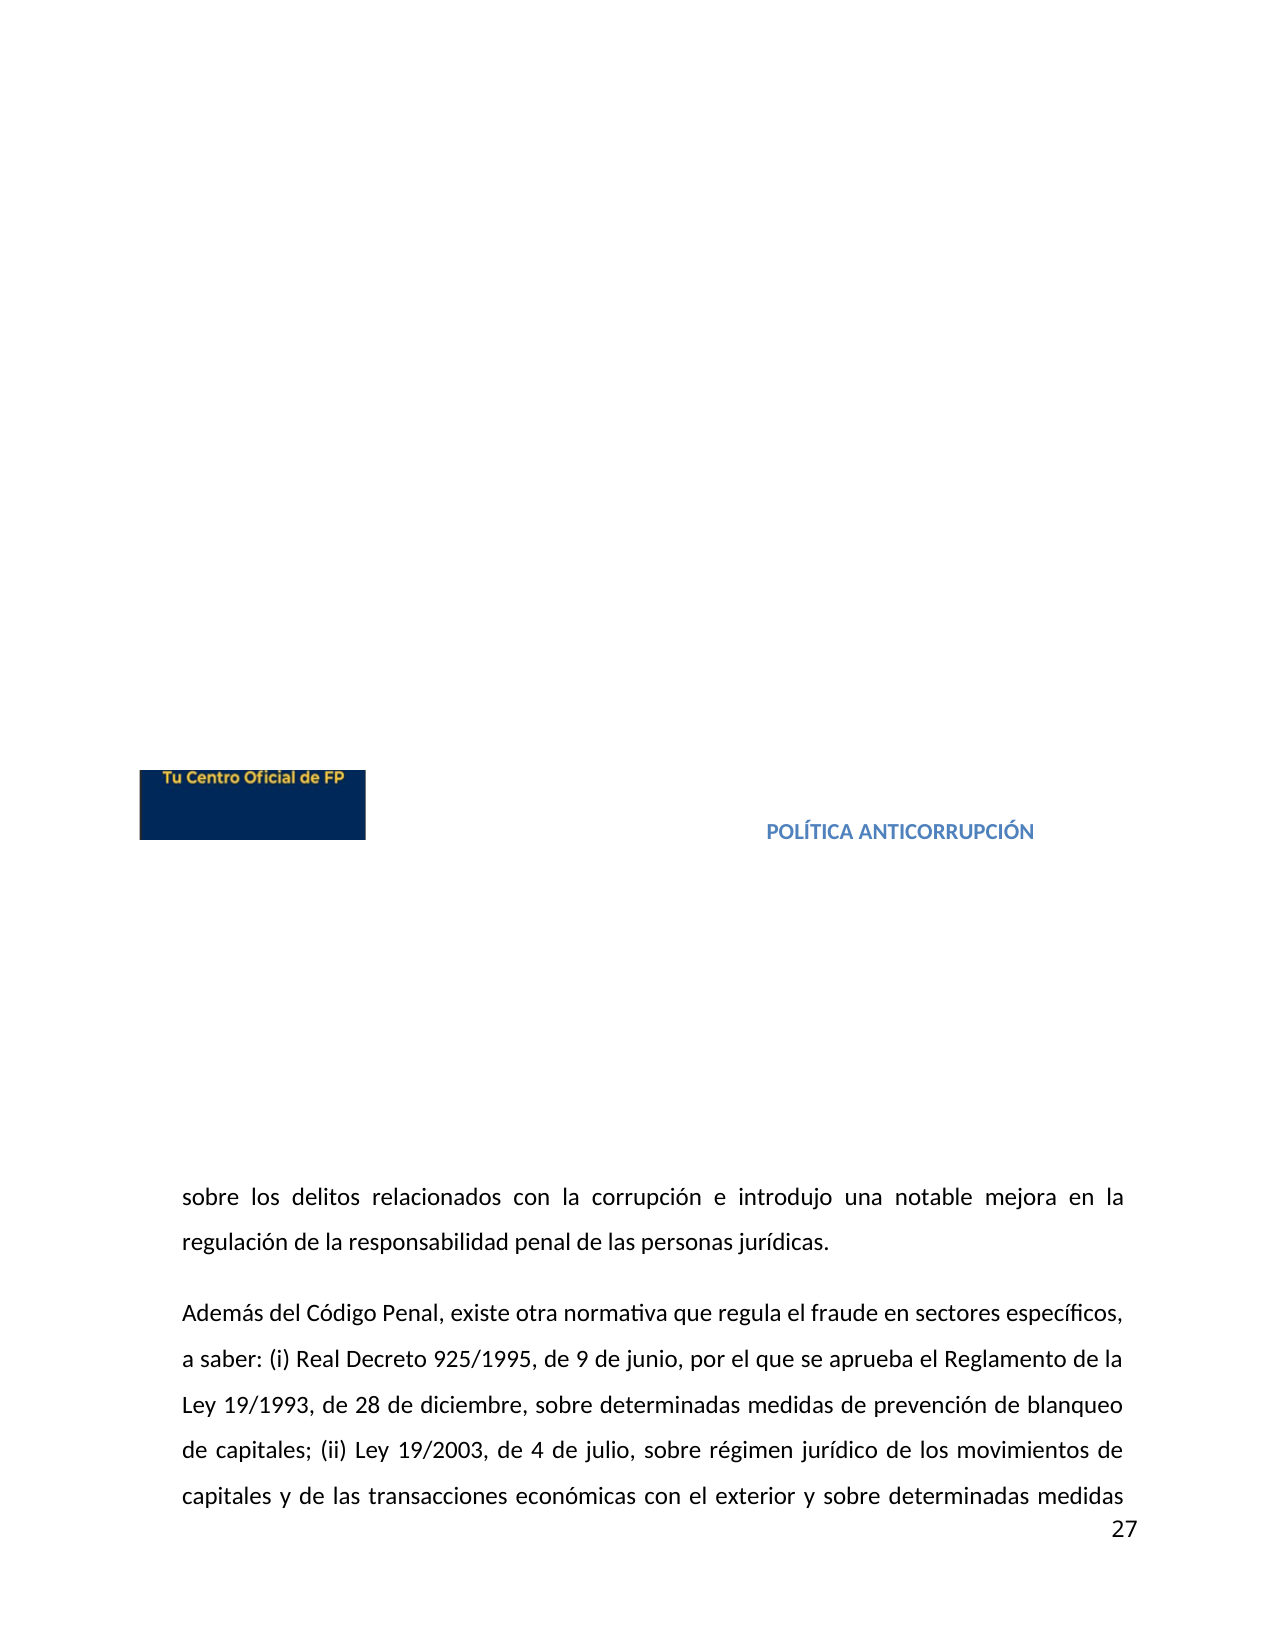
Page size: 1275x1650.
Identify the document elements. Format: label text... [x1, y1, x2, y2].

text Además del Código Penal, existe otra normativa que regula el fraude en sectores específicos, a saber: (i) Real Decreto 925/1995, de 9 de junio, por el que se aprueba el Reglamento de la Ley 19/1993, de 28 de diciembre, sobre determinadas medidas de prevención de blanqueo de capitales; (ii) Ley 19/2003, de 4 de julio, sobre régimen jurídico de los movimientos de capitales y de las transacciones económicas con el exterior y sobre determinadas medidas [182, 1297, 1125, 1511]
picture [139, 770, 366, 840]
text sobre los delitos relacionados con la corrupción e introdujo una notable mejora en la regulación de la responsabilidad penal de las personas jurídicas. [182, 1181, 1125, 1257]
